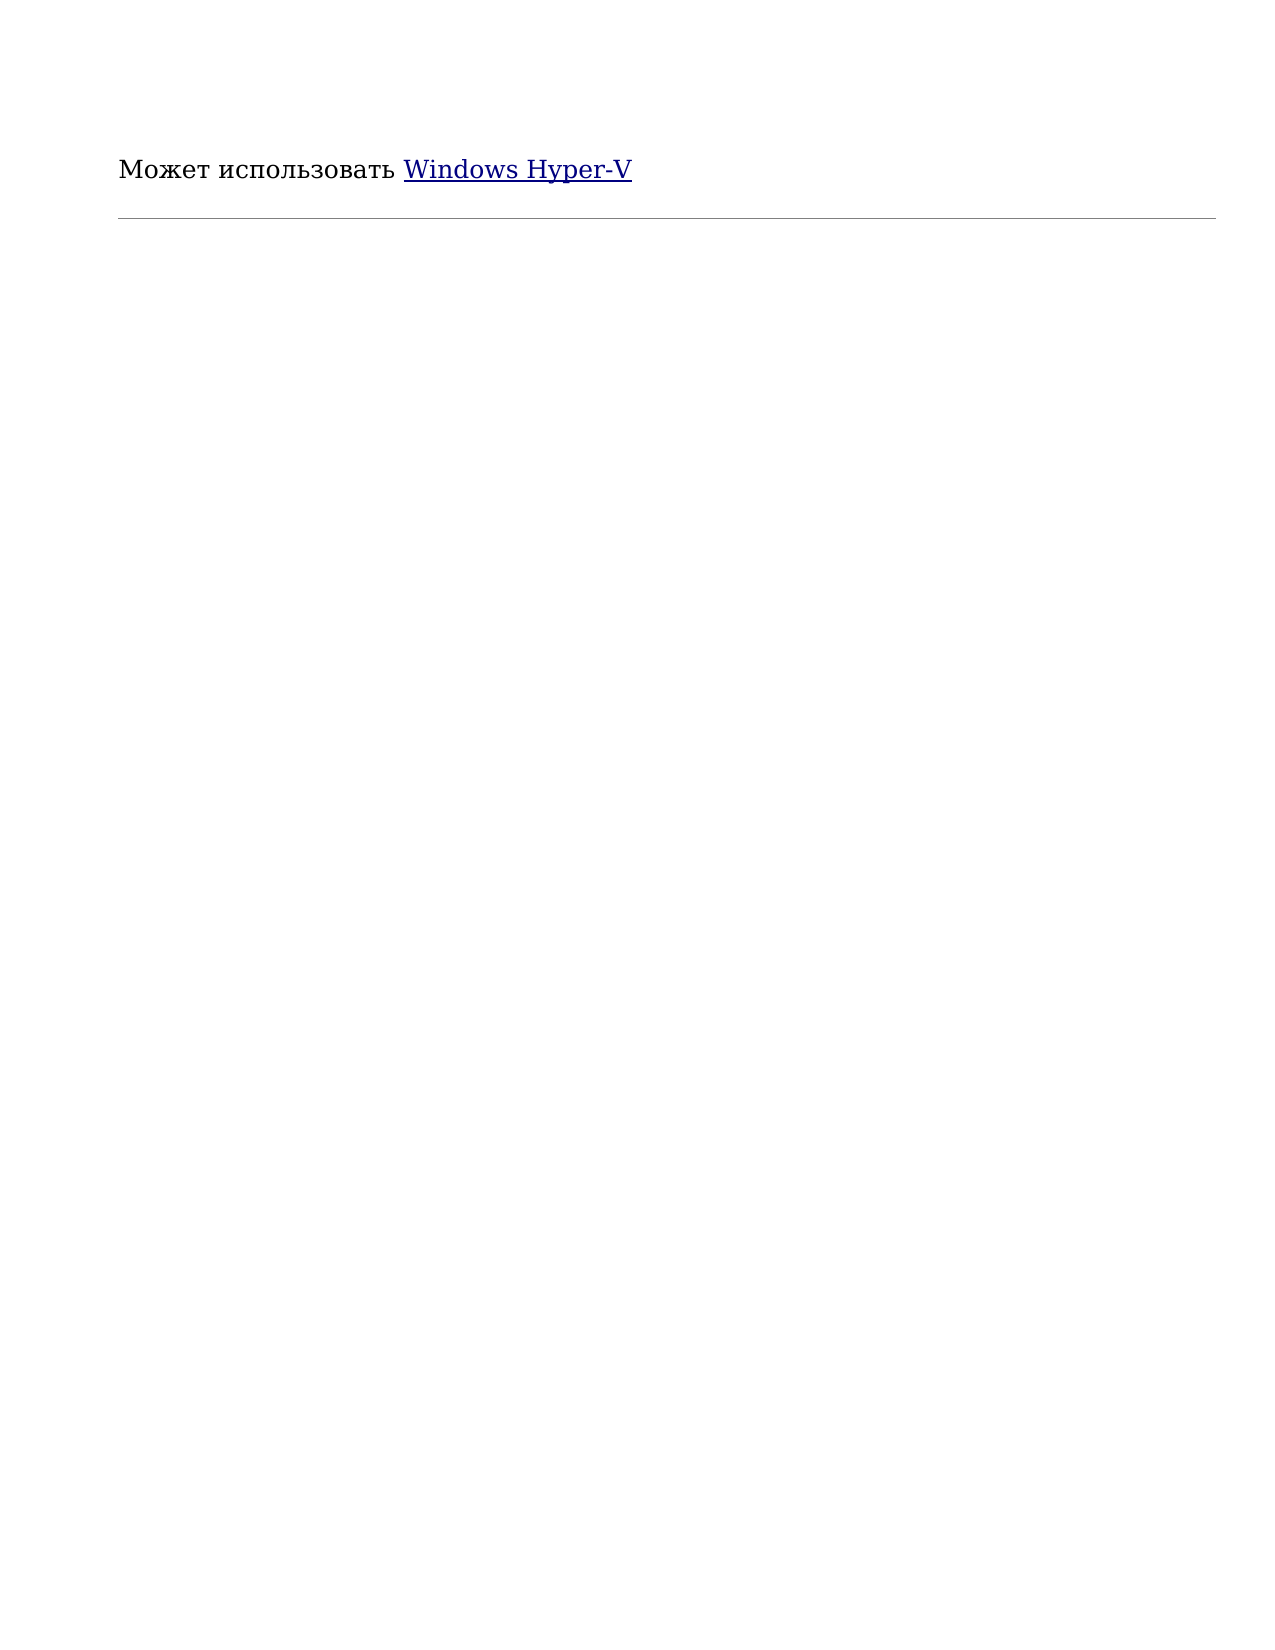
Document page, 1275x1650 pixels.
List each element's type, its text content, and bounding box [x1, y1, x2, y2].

text Может использовать Windows Hyper-V [118, 155, 1216, 184]
